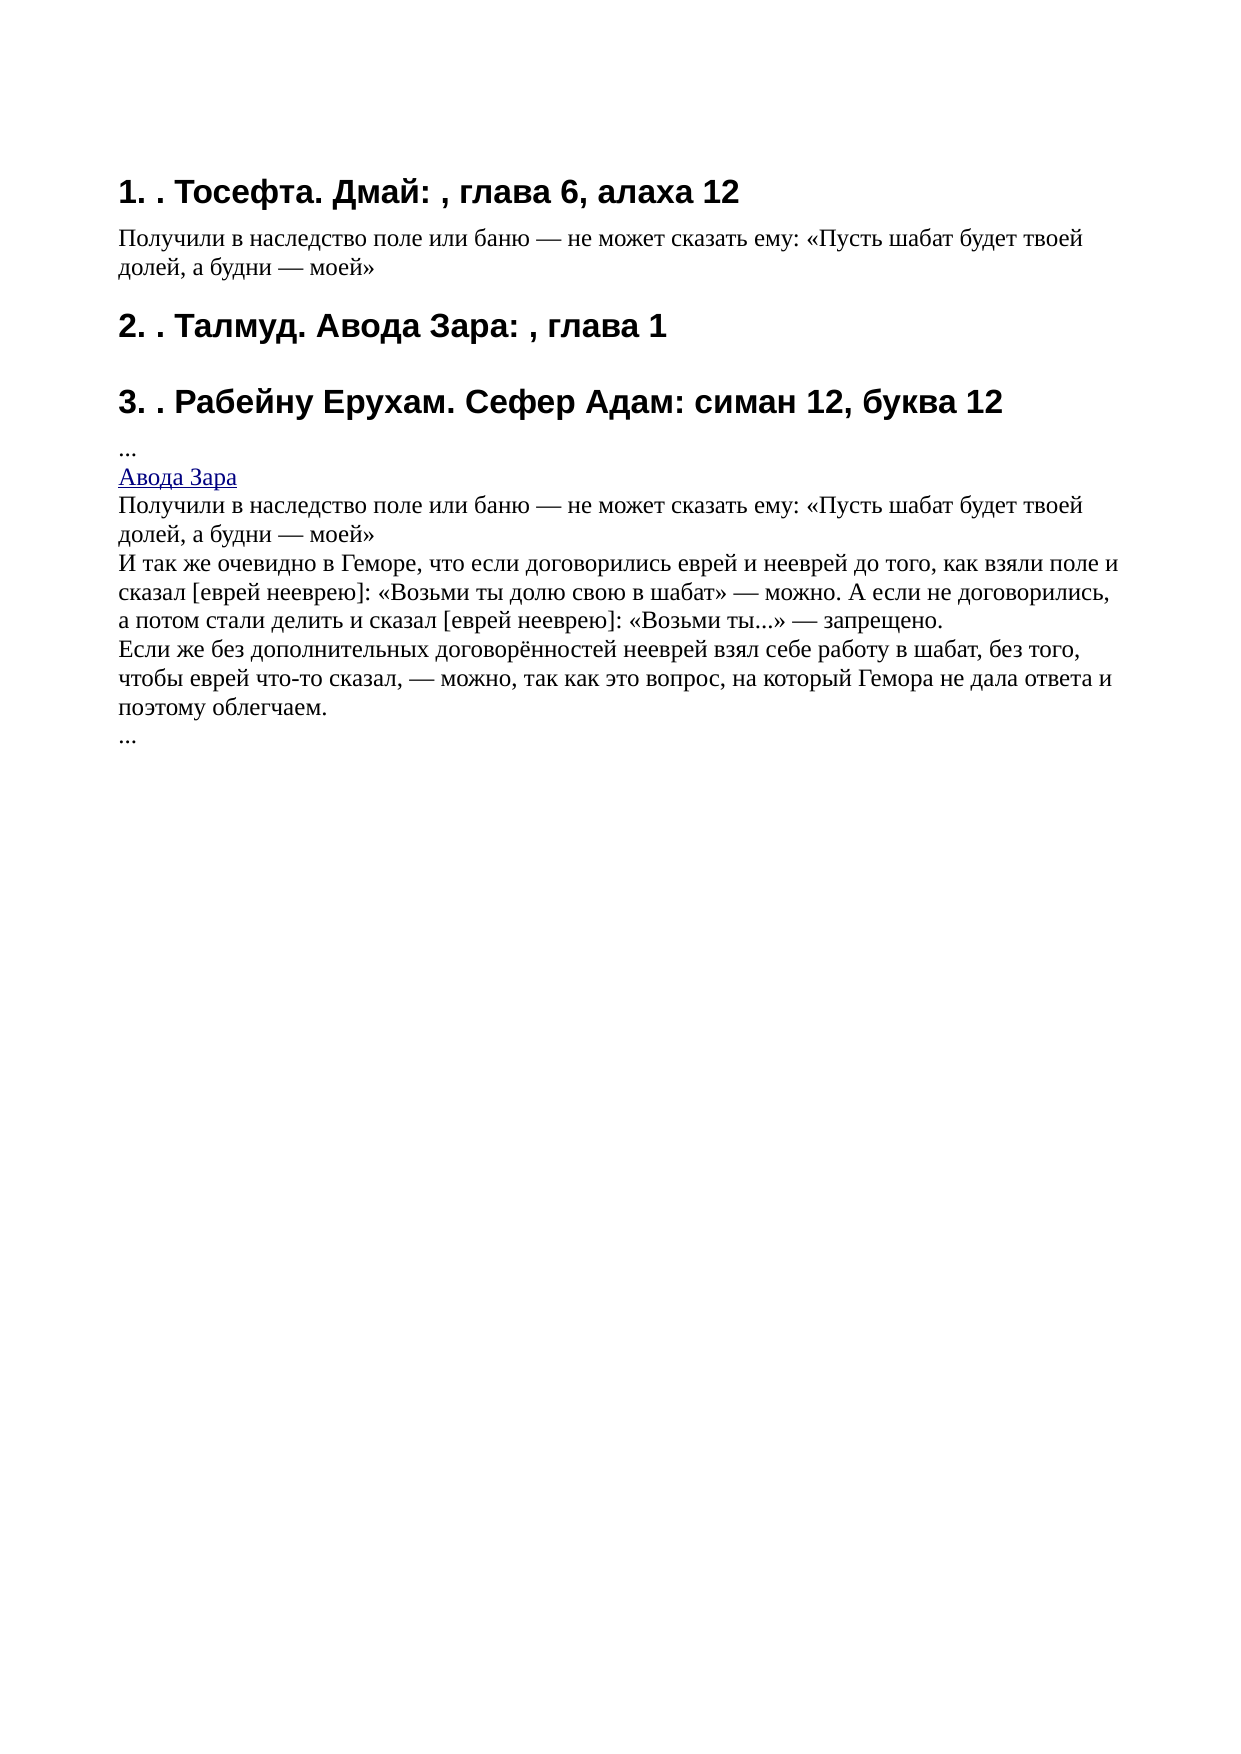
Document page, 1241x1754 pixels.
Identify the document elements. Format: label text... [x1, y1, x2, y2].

text Если же без дополнительных договорённостей нееврей взял себе работу в шабат, без того, чтобы еврей что-то сказал, — можно, так как это вопрос, на который Гемора не дала ответа и поэтому облегчаем. [118, 492, 1122, 578]
subtitle . Рабейну Ерухам. Сефер Адам: симан 12, буква 12 [118, 262, 1122, 291]
subtitle . Талмуд. Авода Зара: , глава 1 [118, 233, 1122, 262]
text И так же очевидно в Геморе, что если договорились еврей и нееврей до того, как взяли поле и сказал [еврей нееврею]: «Возьми ты долю свою в шабат» — можно. А если не договорились, а потом стали делить и сказал [еврей нееврею]: «Возьми ты...» — запрещено. [118, 406, 1122, 492]
text Получили в наследство поле или баню — не может сказать ему: «Пусть шабат будет твоей долей, а будни — моей» [118, 176, 1122, 233]
text Авода Зара [118, 319, 1122, 348]
text Получили в наследство поле или баню — не может сказать ему: «Пусть шабат будет твоей долей, а будни — моей» [118, 348, 1122, 406]
text ... [118, 291, 1122, 319]
subtitle . Тосефта. Дмай: , глава 6, алаха 12 [118, 147, 1122, 176]
text ... [118, 578, 1122, 607]
